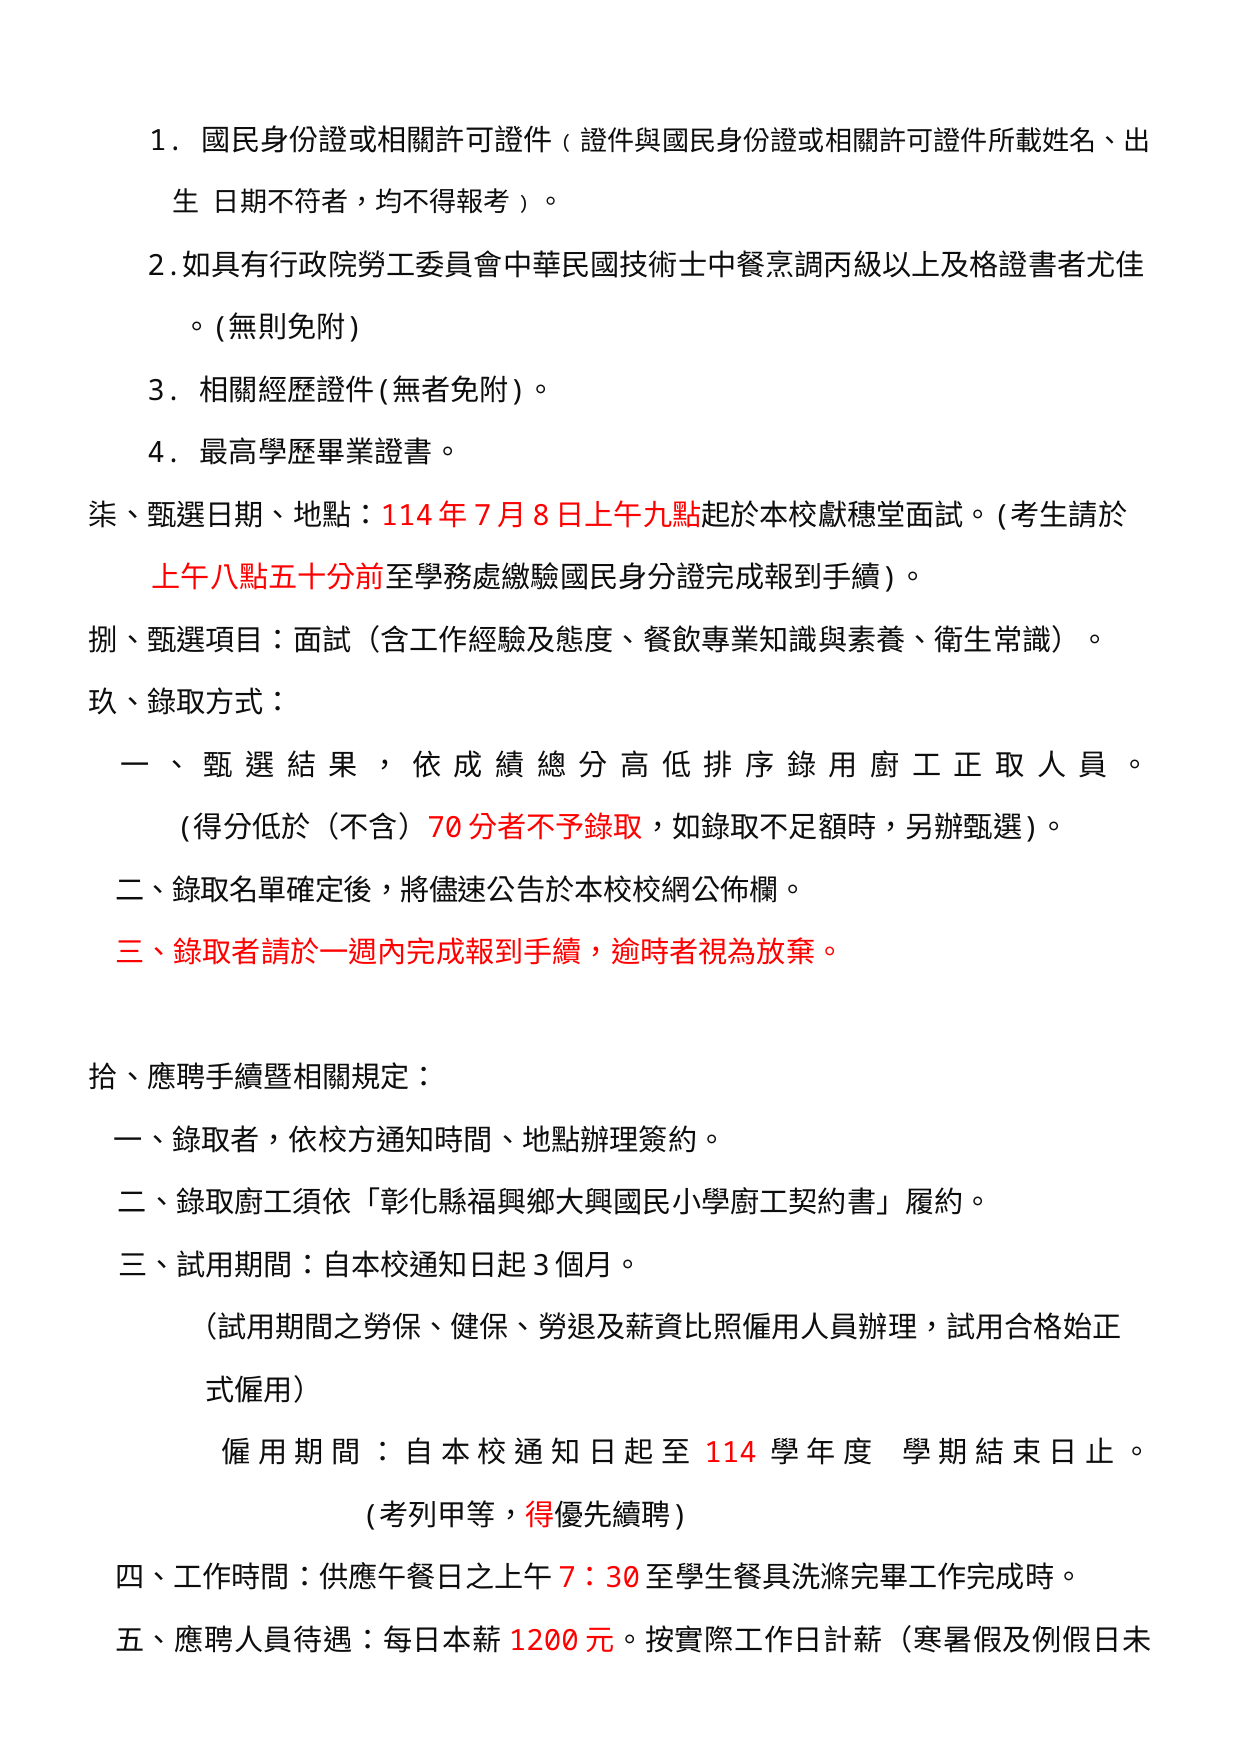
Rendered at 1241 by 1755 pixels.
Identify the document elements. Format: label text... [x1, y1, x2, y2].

text 4. 最高學歷畢業證書。 [89, 408, 1152, 471]
text 二、錄取名單確定後，將儘速公告於本校校網公佈欄。 [115, 846, 1152, 908]
text 玖、錄取方式： [89, 658, 1152, 721]
text 。(無則免附) [89, 283, 1152, 346]
text 1. 國民身份證或相關許可證件﹙證件與國民身份證或相關許可證件所載姓名、出生 日期不符者，均不得報考﹚。 [114, 96, 1152, 221]
subtitle 柒、甄選日期、地點：114年7月8日上午九點起於本校獻穗堂面試。(考生請於上午八點五十分前至學務處繳驗國民身分證完成報到手續)。 [89, 471, 1152, 596]
text 僱用期間：自本校通知日起至114學年度 學期結束日止。 (考列甲等，得優先續聘) [114, 1408, 1152, 1533]
text 一、錄取者，依校方通知時間、地點辦理簽約。 [114, 1096, 1152, 1158]
subtitle 捌、甄選項目：面試（含工作經驗及態度、餐飲專業知識與素養、衛生常識）。 [89, 596, 1152, 658]
text 四、工作時間：供應午餐日之上午7：30至學生餐具洗滌完畢工作完成時。 [115, 1533, 1152, 1596]
subtitle 拾、應聘手續暨相關規定： [89, 1033, 1152, 1096]
text 三、試用期間：自本校通知日起3個月。 [89, 1221, 1152, 1283]
text 二、錄取廚工須依「彰化縣福興鄉大興國民小學廚工契約書」履約。 [118, 1158, 1152, 1221]
text 式僱用） [89, 1346, 1152, 1408]
text 五、應聘人員待遇：每日本薪1200元。按實際工作日計薪（寒暑假及例假日未 [115, 1596, 1152, 1658]
text 2.如具有行政院勞工委員會中華民國技術士中餐烹調丙級以上及格證書者尤佳 [89, 221, 1152, 283]
text 3. 相關經歷證件(無者免附)。 [89, 346, 1152, 408]
text （試用期間之勞保、健保、勞退及薪資比照僱用人員辦理，試用合格始正 [89, 1283, 1152, 1346]
text 一、甄選結果，依成績總分高低排序錄用廚工正取人員。 (得分低於（不含）70分者不予錄取，如錄取不足額時，另辦甄選)。 [120, 721, 1152, 846]
text 三、錄取者請於一週內完成報到手續，逾時者視為放棄。 [115, 908, 1152, 971]
